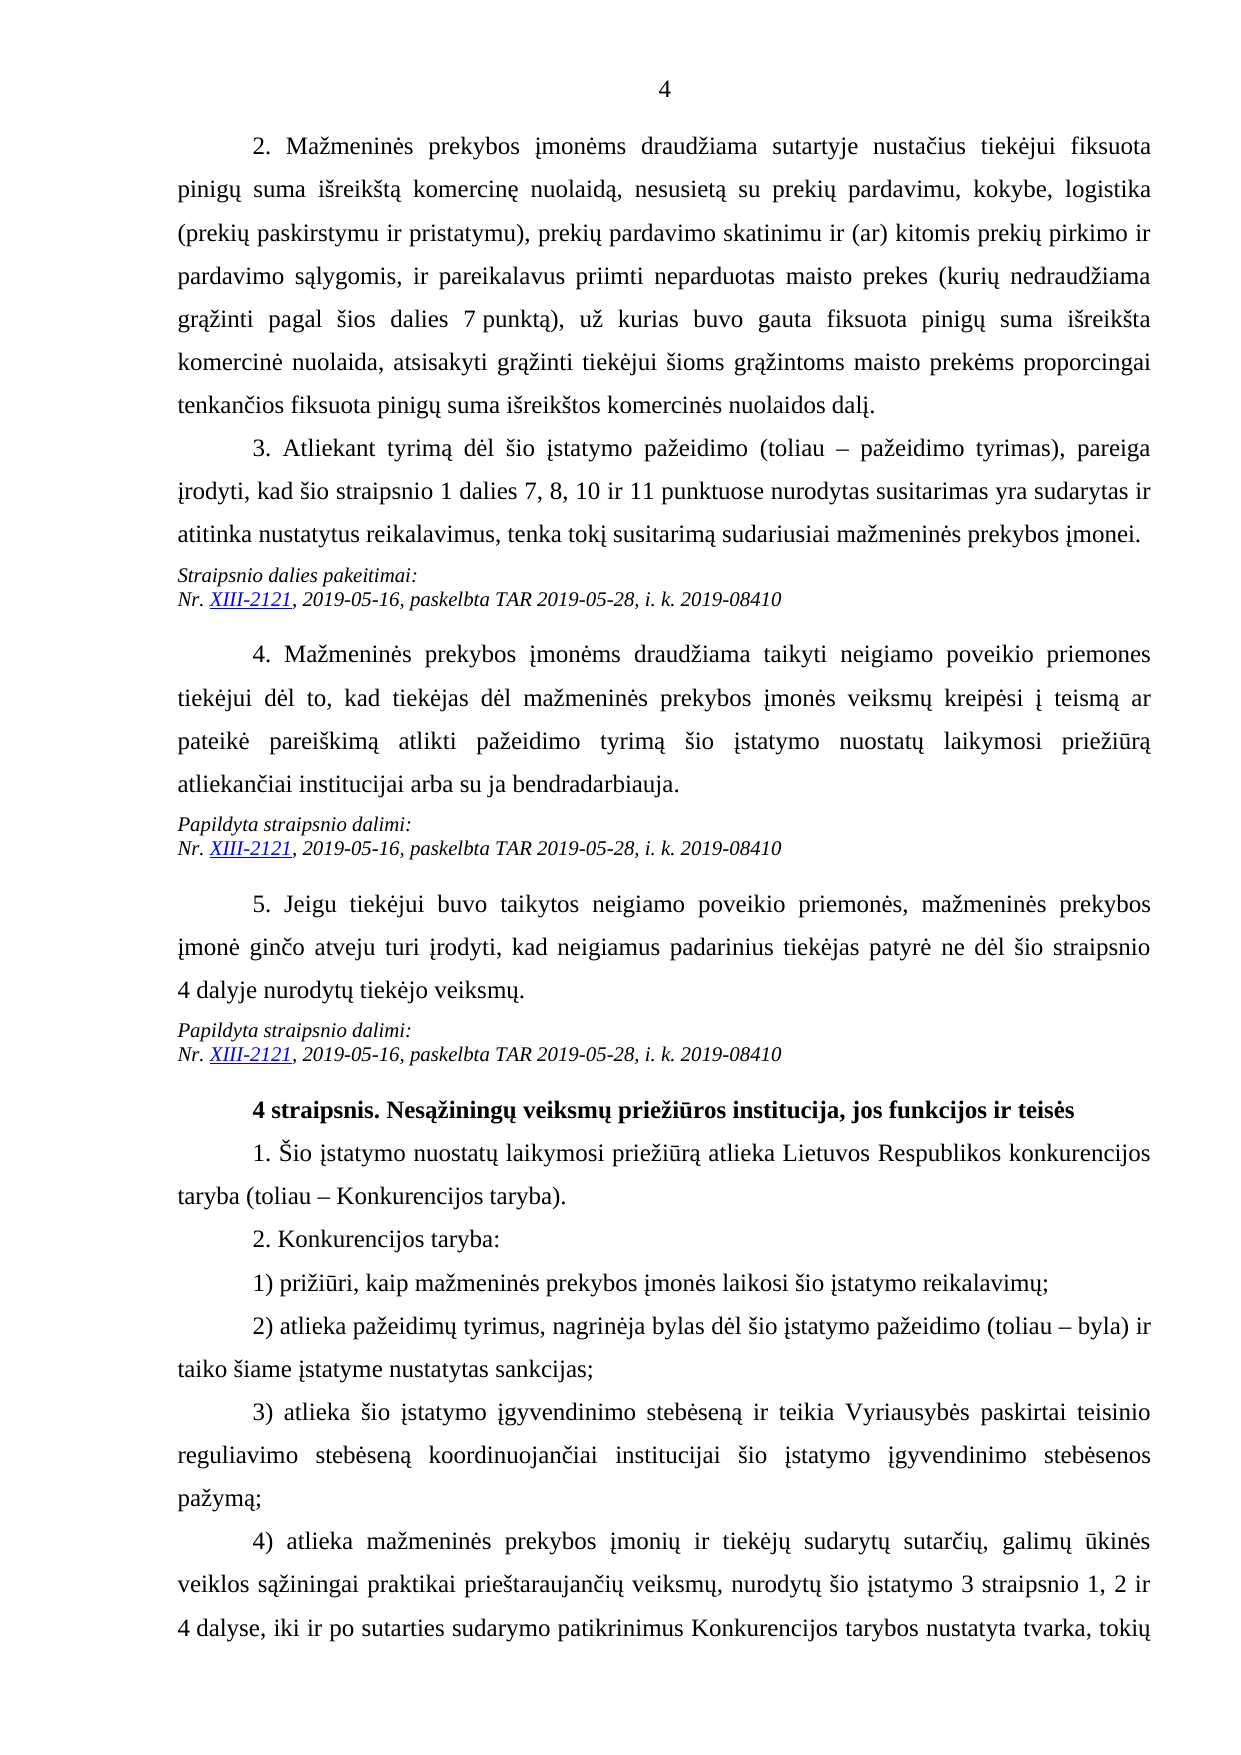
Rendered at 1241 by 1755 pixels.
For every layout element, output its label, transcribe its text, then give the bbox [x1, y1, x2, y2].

text 5. Jeigu tiekėjui buvo taikytos neigiamo poveikio priemonės, mažmeninės prekybos įmonė ginčo atveju turi įrodyti, kad neigiamus padarinius tiekėjas patyrė ne dėl šio straipsnio 4 dalyje nurodytų tiekėjo veiksmų. [177, 889, 1152, 1004]
text 3. Atliekant tyrimą dėl šio įstatymo pažeidimo (toliau – pažeidimo tyrimas), pareiga įrodyti, kad šio straipsnio 1 dalies 7, 8, 10 ir 11 punktuose nurodytas susitarimas yra sudarytas ir atitinka nustatytus reikalavimus, tenka tokį susitarimą sudariusiai mažmeninės prekybos įmonei. [177, 433, 1152, 548]
text 2) atlieka pažeidimų tyrimus, nagrinėja bylas dėl šio įstatymo pažeidimo (toliau – byla) ir taiko šiame įstatyme nustatytas sankcijas; [177, 1311, 1152, 1383]
text 1. Šio įstatymo nuostatų laikymosi priežiūrą atlieka Lietuvos Respublikos konkurencijos taryba (toliau – Konkurencijos taryba). [177, 1138, 1152, 1210]
text 2. Konkurencijos taryba: [177, 1224, 1152, 1253]
text Straipsnio dalies pakeitimai: [177, 563, 1152, 587]
text Papildyta straipsnio dalimi: [177, 812, 1152, 836]
text 4) atlieka mažmeninės prekybos įmonių ir tiekėjų sudarytų sutarčių, galimų ūkinės veiklos sąžiningai praktikai prieštaraujančių veiksmų, nurodytų šio įstatymo 3 straipsnio 1, 2 ir 4 dalyse, iki ir po sutarties sudarymo patikrinimus Konkurencijos tarybos nustatyta tvarka, tokių [177, 1526, 1152, 1641]
text 3) atlieka šio įstatymo įgyvendinimo stebėseną ir teikia Vyriausybės paskirtai teisinio reguliavimo stebėseną koordinuojančiai institucijai šio įstatymo įgyvendinimo stebėsenos pažymą; [177, 1397, 1152, 1512]
text 1) prižiūri, kaip mažmeninės prekybos įmonės laikosi šio įstatymo reikalavimų; [177, 1268, 1152, 1296]
text Nr. XIII-2121, 2019-05-16, paskelbta TAR 2019-05-28, i. k. 2019-08410 [177, 836, 1152, 860]
text 2. Mažmeninės prekybos įmonėms draudžiama sutartyje nustačius tiekėjui fiksuota pinigų suma išreikštą komercinę nuolaidą, nesusietą su prekių pardavimu, kokybe, logistika (prekių paskirstymu ir pristatymu), prekių pardavimo skatinimu ir (ar) kitomis prekių pirkimo ir pardavimo sąlygomis, ir pareikalavus priimti neparduotas maisto prekes (kurių nedraudžiama grąžinti pagal šios dalies 7 punktą), už kurias buvo gauta fiksuota pinigų suma išreikšta komercinė nuolaida, atsisakyti grąžinti tiekėjui šioms grąžintoms maisto prekėms proporcingai tenkančios fiksuota pinigų suma išreikštos komercinės nuolaidos dalį. [177, 131, 1152, 419]
text 4 straipsnis. Nesąžiningų veiksmų priežiūros institucija, jos funkcijos ir teisės [177, 1095, 1152, 1124]
text Nr. XIII-2121, 2019-05-16, paskelbta TAR 2019-05-28, i. k. 2019-08410 [177, 587, 1152, 611]
text Nr. XIII-2121, 2019-05-16, paskelbta TAR 2019-05-28, i. k. 2019-08410 [177, 1042, 1152, 1066]
text 4. Mažmeninės prekybos įmonėms draudžiama taikyti neigiamo poveikio priemones tiekėjui dėl to, kad tiekėjas dėl mažmeninės prekybos įmonės veiksmų kreipėsi į teismą ar pateikė pareiškimą atlikti pažeidimo tyrimą šio įstatymo nuostatų laikymosi priežiūrą atliekančiai institucijai arba su ja bendradarbiauja. [177, 639, 1152, 798]
text Papildyta straipsnio dalimi: [177, 1018, 1152, 1042]
